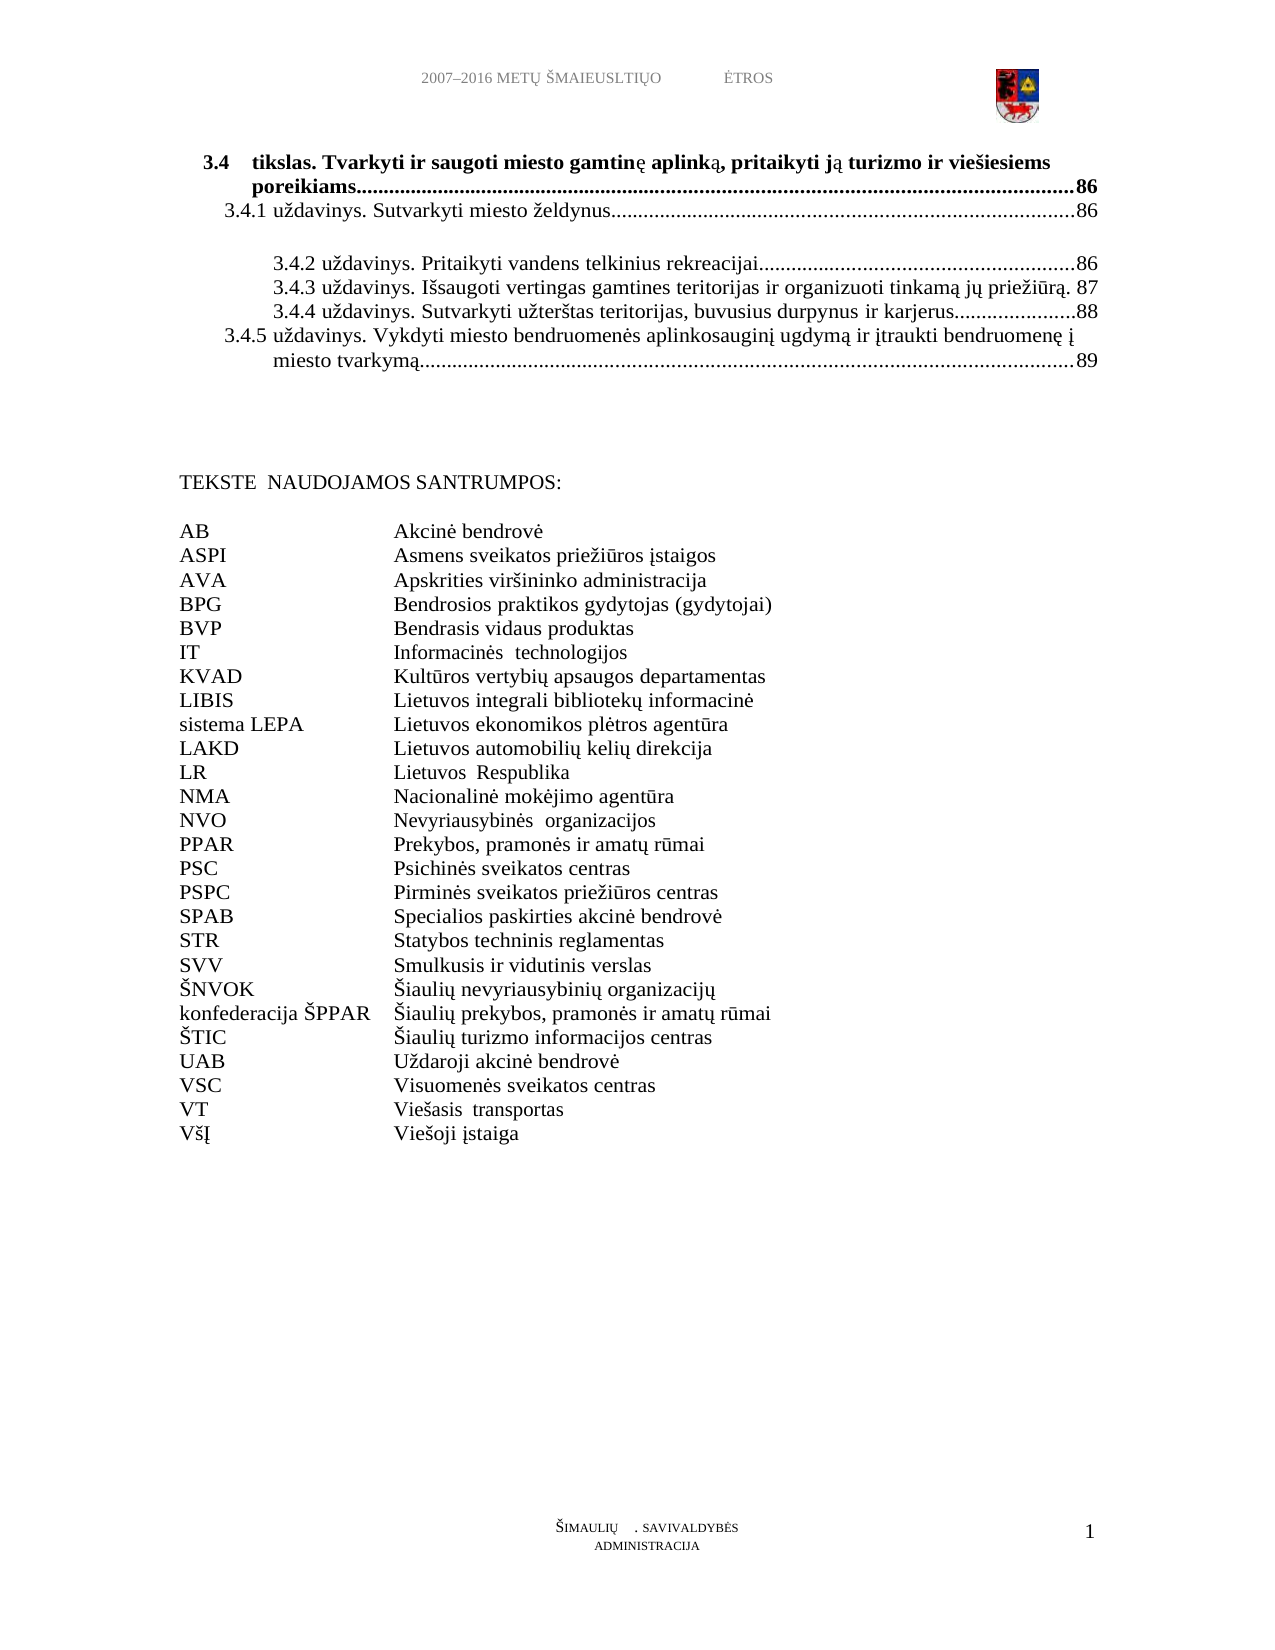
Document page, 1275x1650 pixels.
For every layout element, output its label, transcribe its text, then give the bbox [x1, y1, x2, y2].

text PSPC Pirminės sveikatos priežiūros centras [179, 880, 1093, 904]
text 3.4.2 uždavinys. Pritaikyti vandens telkinius rekreacijai 86 [273, 251, 1110, 275]
text UAB Uždaroji akcinė bendrovė [179, 1049, 1093, 1073]
text SPAB Specialios paskirties akcinė bendrovė [179, 904, 1093, 928]
text LAKD Lietuvos automobilių kelių direkcija [179, 736, 1093, 760]
text VSC Visuomenės sveikatos centras [179, 1073, 1093, 1097]
text ŠTIC Šiaulių turizmo informacijos centras [179, 1025, 1093, 1049]
text LR Lietuvos Respublika [179, 760, 1093, 784]
text VT Viešasis transportas [179, 1097, 1093, 1121]
text AVA Apskrities viršininko administracija [179, 567, 1093, 592]
text PPAR Prekybos, pramonės ir amatų rūmai [179, 832, 1093, 856]
text ASPI Asmens sveikatos priežiūros įstaigos [179, 543, 1093, 567]
text 3.4.4 uždavinys. Sutvarkyti užterštas teritorijas, buvusius durpynus ir karjerus 88 [273, 299, 1110, 323]
text 3.4.1 uždavinys. Sutvarkyti miesto želdynus 86 [224, 198, 1110, 222]
text TEKSTE NAUDOJAMOS SANTRUMPOS: [179, 470, 1093, 494]
text LIBIS Lietuvos integrali bibliotekų informacinė sistema LEPA Lietuvos ekonomikos plėtros agentūra [179, 688, 818, 736]
text BPG Bendrosios praktikos gydytojas (gydytojai) [179, 592, 1093, 616]
text NMA Nacionalinė mokėjimo agentūra [179, 784, 1093, 808]
text IT Informacinės technologijos [179, 640, 1093, 664]
text STR Statybos techninis reglamentas [179, 928, 1093, 952]
text 3.4.3 uždavinys. Išsaugoti vertingas gamtines teritorijas ir organizuoti tinkamą jų priežiūrą 87 [273, 275, 1110, 299]
text VšĮ Viešoji įstaiga [179, 1121, 1093, 1145]
text 3.4 tikslas. Tvarkyti ir saugoti miesto gamtinę aplinką, pritaikyti ją turizmo ir viešiesiems poreikiams 86 [203, 150, 1098, 198]
text KVAD Kultūros vertybių apsaugos departamentas [179, 664, 1093, 688]
text AB Akcinė bendrovė [179, 519, 1093, 543]
text NVO Nevyriausybinės organizacijos [179, 808, 1093, 832]
text BVP Bendrasis vidaus produktas [179, 616, 1093, 640]
text PSC Psichinės sveikatos centras [179, 856, 1093, 880]
text ŠNVOK Šiaulių nevyriausybinių organizacijų konfederacija ŠPPAR Šiaulių prekybos, pramonės ir amatų rūmai [179, 977, 833, 1025]
text 3.4.5 uždavinys. Vykdyti miesto bendruomenės aplinkosauginį ugdymą ir įtraukti bendruomenę į miesto tvarkymą 89 [224, 323, 1098, 372]
text SVV Smulkusis ir vidutinis verslas [179, 952, 1093, 977]
